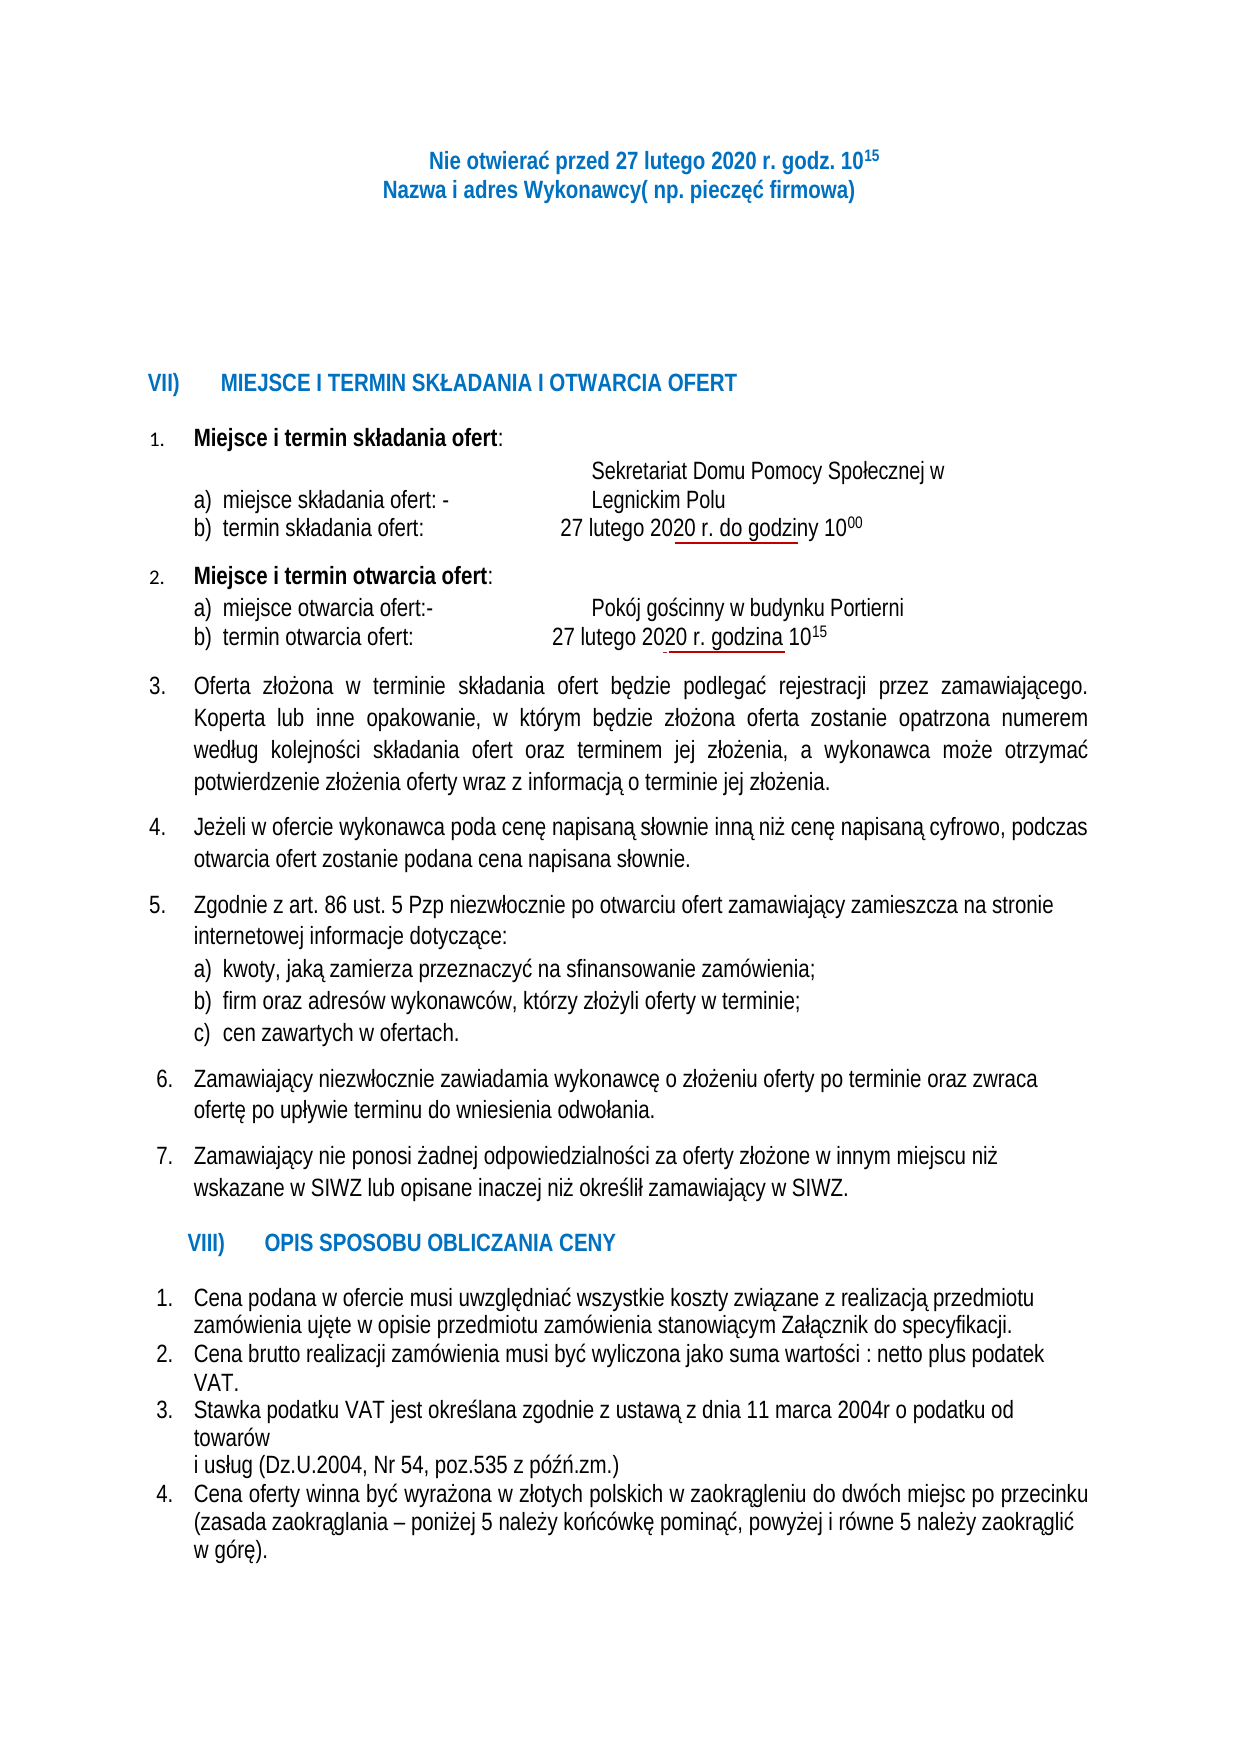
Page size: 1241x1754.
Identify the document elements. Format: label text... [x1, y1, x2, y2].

table_header miejsce składania ofert: - [216, 456, 560, 513]
list Miejsce i termin składania ofert: [149, 423, 1093, 452]
table_cell 27 lutego 2020 r. godzina 1015 [552, 622, 946, 651]
list Zamawiający niezwłocznie zawiadamia wykonawcę o złożeniu oferty po terminie oraz zwraca ofertę po upływie terminu do wniesienia odwołania. [156, 1064, 1091, 1124]
text VIII) OPIS SPOSOBU OBLICZANIA CENY [187, 1228, 1093, 1257]
list Cena oferty winna być wyrażona w złotych polskich w zaokrągleniu do dwóch miejsc po przecinku (zasada zaokrąglania – poniżej 5 należy końcówkę pominąć, powyżej i równe 5 należy zaokrąglić [156, 1481, 1091, 1535]
list Jeżeli w ofercie wykonawca poda cenę napisaną słownie inną niż cenę napisaną cyfrowo, podczas otwarcia ofert zostanie podana cena napisana słownie. [149, 812, 1091, 872]
table_header Pokój gościnny w budynku Portierni [552, 594, 946, 622]
table_cell termin otwarcia ofert: [216, 622, 552, 651]
table_header Sekretariat Domu Pomocy Społecznej w Legnickim Polu [560, 456, 946, 513]
list Oferta złożona w terminie składania ofert będzie podlegać rejestracji przez zamawiającego. Koperta lub inne opakowanie, w którym będzie złożona oferta zostanie opatrzona numerem według kolejności składania ofert oraz terminem jej złożenia, a wykonawca może otrzymać potwierdzenie złożenia oferty wraz z informacją o terminie jej złożenia. [149, 671, 1091, 795]
table_cell 27 lutego 2020 r. do godziny 1000 [560, 513, 946, 542]
list firm oraz adresów wykonawców, którzy złożyli oferty w terminie; [193, 986, 1093, 1014]
list Zamawiający nie ponosi żadnej odpowiedzialności za oferty złożone w innym miejscu niż wskazane w SIWZ lub opisane inaczej niż określił zamawiający w SIWZ. [156, 1141, 1091, 1201]
list Miejsce i termin otwarcia ofert: [149, 561, 1093, 589]
text VII) MIEJSCE I TERMIN SKŁADANIA I OTWARCIA OFERT [148, 368, 1093, 397]
list Stawka podatku VAT jest określana zgodnie z ustawą z dnia 11 marca 2004r o podatku od towarów [156, 1397, 1093, 1452]
table_cell b) [194, 622, 216, 651]
list górę). [193, 1535, 1093, 1564]
list kwoty, jaką zamierza przeznaczyć na sfinansowanie zamówienia; [193, 954, 1093, 982]
table_cell b) [194, 513, 216, 542]
table_header miejsce otwarcia ofert:- [216, 594, 552, 622]
list Zgodnie z art. 86 ust. 5 Pzp niezwłocznie po otwarciu ofert zamawiający zamieszcza na stronie internetowej informacje dotyczące: [149, 890, 1091, 950]
list Cena podana w ofercie musi uwzględniać wszystkie koszty związane z realizacją przedmiotu zamówienia ujęte w opisie przedmiotu zamówienia stanowiącym Załącznik do specyfikacji. [156, 1285, 1091, 1339]
list usług (Dz.U.2004, Nr 54, poz.535 z późń.zm.) [193, 1452, 1093, 1479]
text Nazwa i adres Wykonawcy( np. pieczęć firmowa) [148, 175, 1091, 203]
table_cell termin składania ofert: [216, 513, 560, 542]
table_header a) [194, 456, 216, 513]
list cen zawartych w ofertach. [193, 1018, 1093, 1047]
list Cena brutto realizacji zamówienia musi być wyliczona jako suma wartości : netto plus podatek VAT. [156, 1339, 1093, 1396]
text Nie otwierać przed 27 lutego 2020 r. godz. 1015 [429, 148, 1093, 175]
table_header a) [194, 594, 216, 622]
